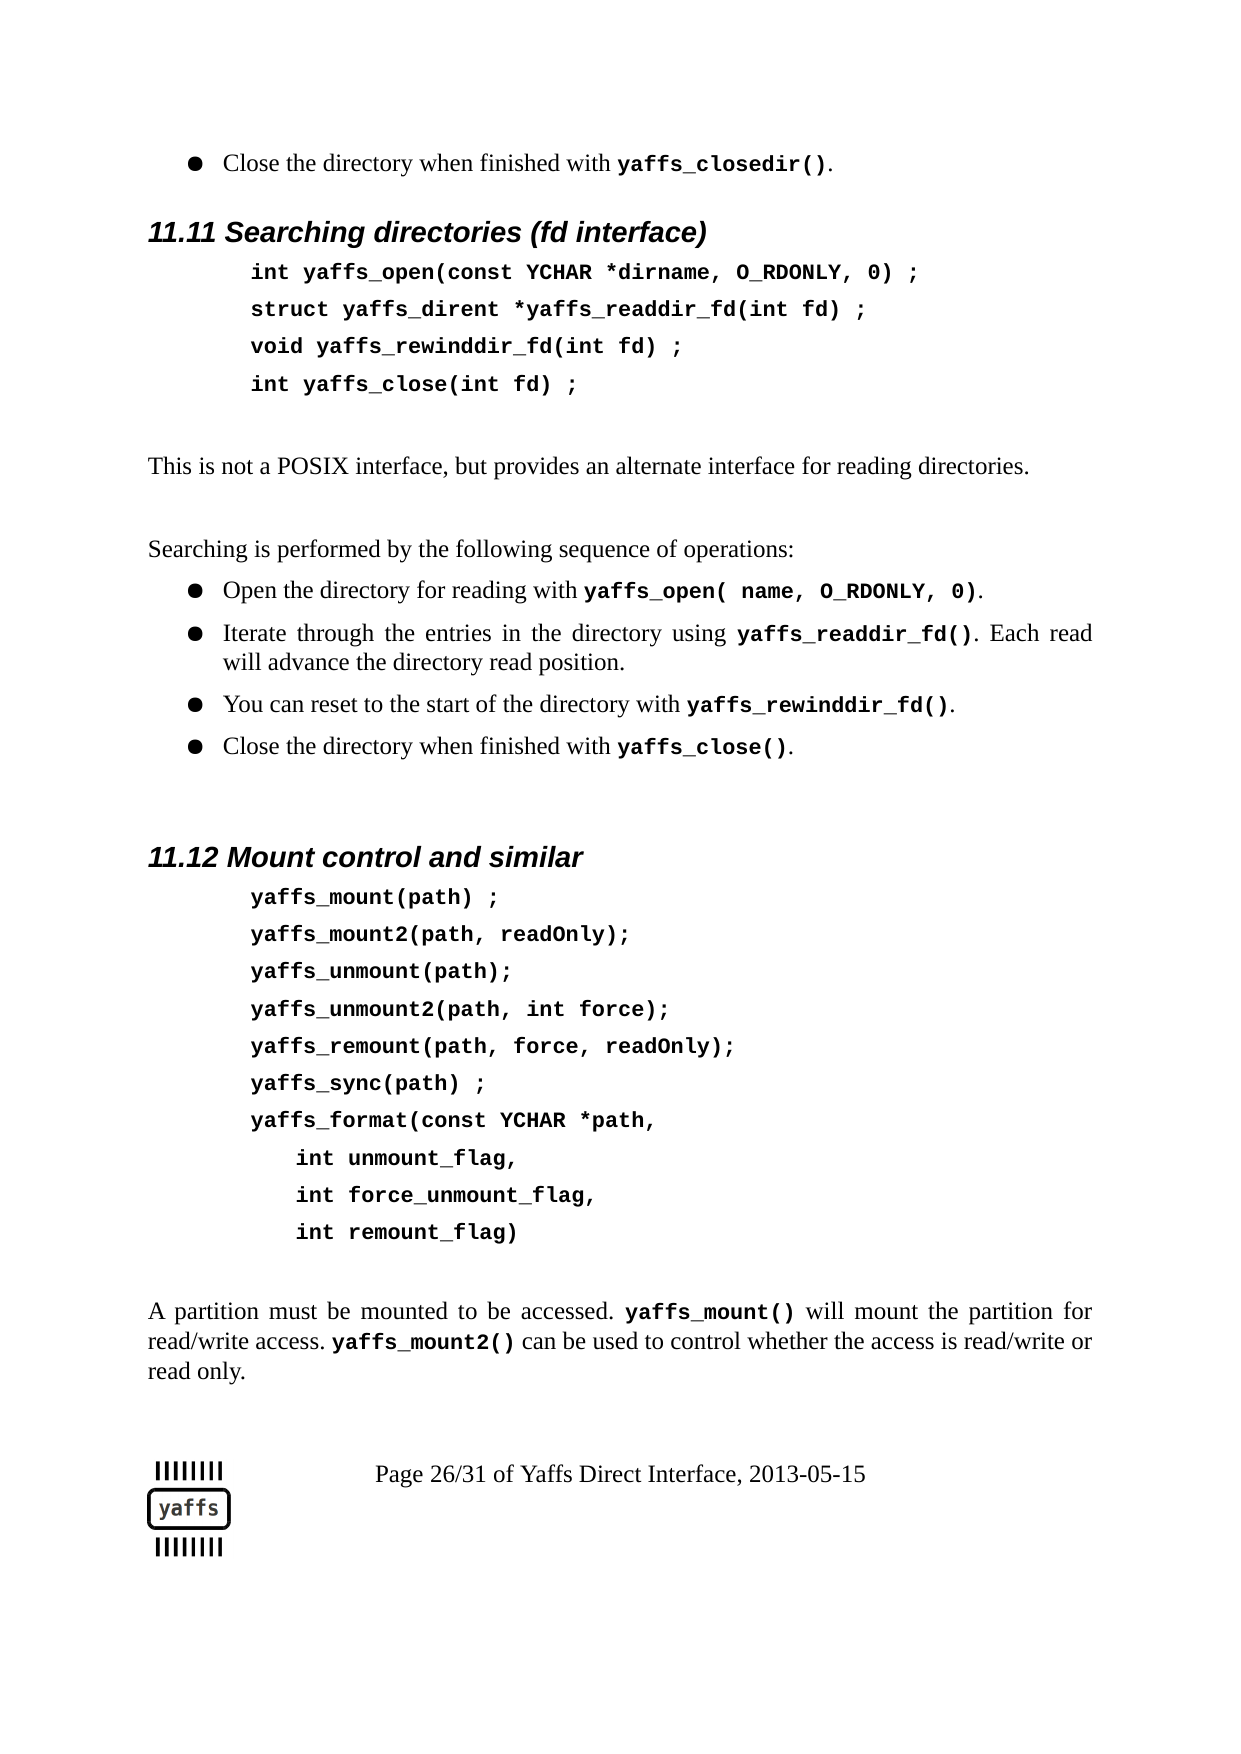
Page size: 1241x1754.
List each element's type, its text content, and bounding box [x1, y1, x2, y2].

subtitle Searching directories (fd interface) [148, 215, 1093, 248]
text yaffs_mount2(path, readOnly); [207, 923, 1093, 948]
text int yaffs_open(const YCHAR *dirname, O_RDONLY, 0) ; [207, 261, 1093, 286]
text yaffs_remount(path, force, readOnly); [207, 1035, 1093, 1060]
text Searching is performed by the following sequence of operations: [148, 534, 1093, 563]
text yaffs_mount(path) ; [207, 886, 1093, 911]
text yaffs_unmount2(path, int force); [207, 998, 1093, 1022]
list Close the directory when finished with yaffs_closedir(). [185, 148, 1093, 177]
text A partition must be mounted to be accessed. yaffs_mount() will mount the partition for read/write access. yaffs_mount2() can be used to control whether the access is read/write or read only. [148, 1296, 1093, 1384]
text void yaffs_rewinddir_fd(int fd) ; [207, 336, 1093, 360]
text yaffs_unmount(path); [207, 960, 1093, 985]
text int yaffs_close(int fd) ; [207, 373, 1093, 398]
text int remount_flag) [148, 1221, 1093, 1246]
text int force_unmount_flag, [148, 1184, 1093, 1209]
text int unmount_flag, [148, 1147, 1093, 1172]
text yaffs_format(const YCHAR *path, [207, 1109, 1093, 1134]
picture [147, 1459, 234, 1559]
text yaffs_sync(path) ; [207, 1072, 1093, 1097]
text This is not a POSIX interface, but provides an alternate interface for reading directories. [148, 451, 1093, 480]
text struct yaffs_dirent *yaffs_readdir_fd(int fd) ; [207, 298, 1093, 323]
subtitle Mount control and similar [148, 840, 1093, 873]
list Iterate through the entries in the directory using yaffs_readdir_fd(). Each read will advance the directory read position. [185, 618, 1093, 676]
list You can reset to the start of the directory with yaffs_rewinddir_fd(). [185, 689, 1093, 719]
list Close the directory when finished with yaffs_close(). [185, 731, 1093, 761]
list Open the directory for reading with yaffs_open( name, O_RDONLY, 0). [185, 575, 1093, 605]
